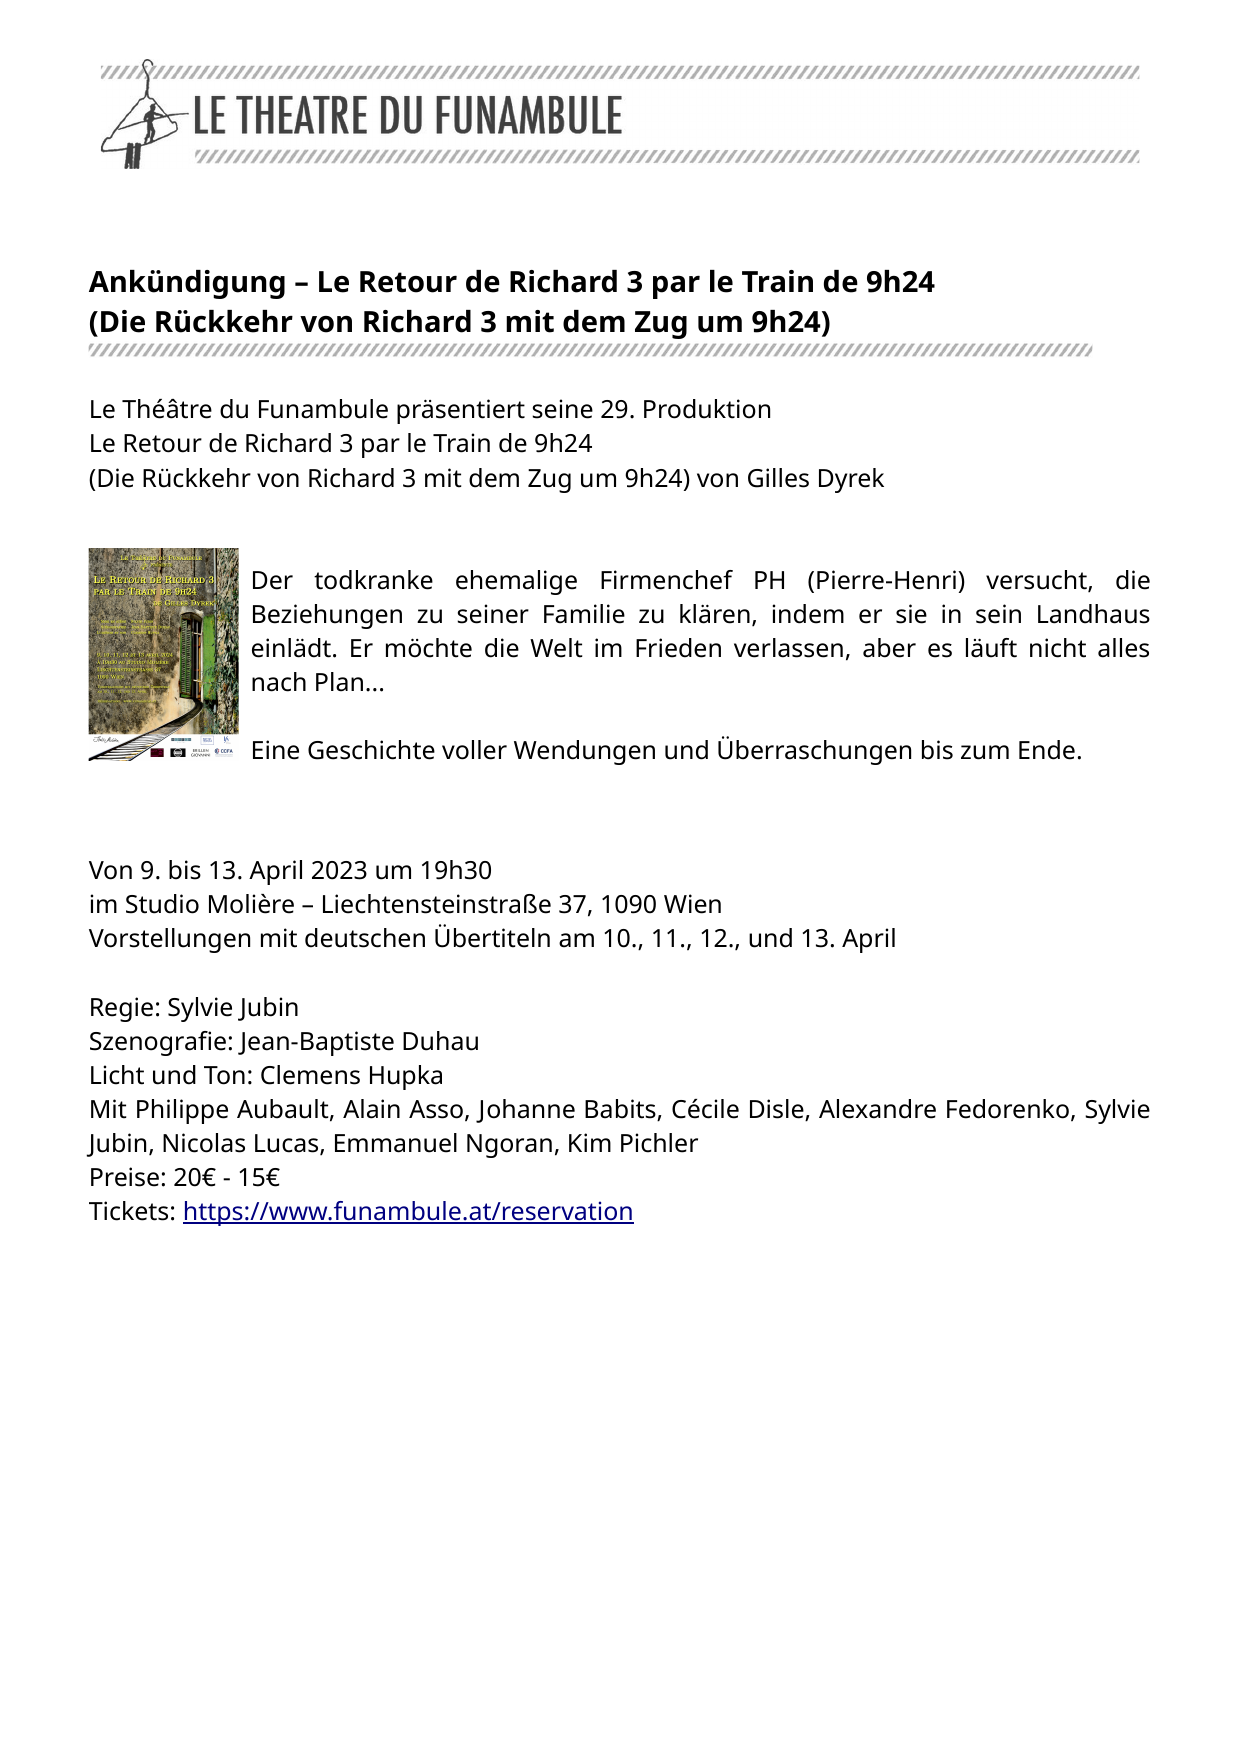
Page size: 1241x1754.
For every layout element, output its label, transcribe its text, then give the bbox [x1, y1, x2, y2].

text Mit Philippe Aubault, Alain Asso, Johanne Babits, Cécile Disle, Alexandre Fedorenko, Sylvie Jubin, Nicolas Lucas, Emmanuel Ngoran, Kim Pichler [88, 1091, 1152, 1159]
subtitle Ankündigung – Le Retour de Richard 3 par le Train de 9h24 (Die Rückkehr von Richard 3 mit dem Zug um 9h24) [88, 261, 1152, 341]
picture [88, 548, 239, 761]
text Le Théâtre du Funambule präsentiert seine 29. Produktion [88, 392, 1152, 426]
text Der todkranke ehemalige Firmenchef PH (Pierre-Henri) versucht, die Beziehungen zu seiner Familie zu klären, indem er sie in sein Landhaus einlädt. Er möchte die Welt im Frieden verlassen, aber es läuft nicht alles nach Plan... [88, 528, 1152, 699]
text Le Retour de Richard 3 par le Train de 9h24 [88, 426, 1152, 460]
picture [100, 59, 1140, 169]
text Eine Geschichte voller Wendungen und Überraschungen bis zum Ende. [88, 733, 1152, 767]
text Tickets: https://www.funambule.at/reservation [88, 1194, 1152, 1228]
text Vorstellungen mit deutschen Übertiteln am 10., 11., 12., und 13. April [88, 921, 1152, 955]
text Licht und Ton: Clemens Hupka [88, 1057, 1152, 1091]
text Szenografie: Jean-Baptiste Duhau [88, 1023, 1152, 1057]
text Regie: Sylvie Jubin [88, 989, 1152, 1023]
text Preise: 20€ - 15€ [88, 1159, 1152, 1194]
text (Die Rückkehr von Richard 3 mit dem Zug um 9h24) von Gilles Dyrek [88, 460, 1152, 494]
picture [88, 341, 1093, 358]
text Von 9. bis 13. April 2023 um 19h30 im Studio Molière – Liechtensteinstraße 37, 1090 Wien [88, 853, 1152, 921]
